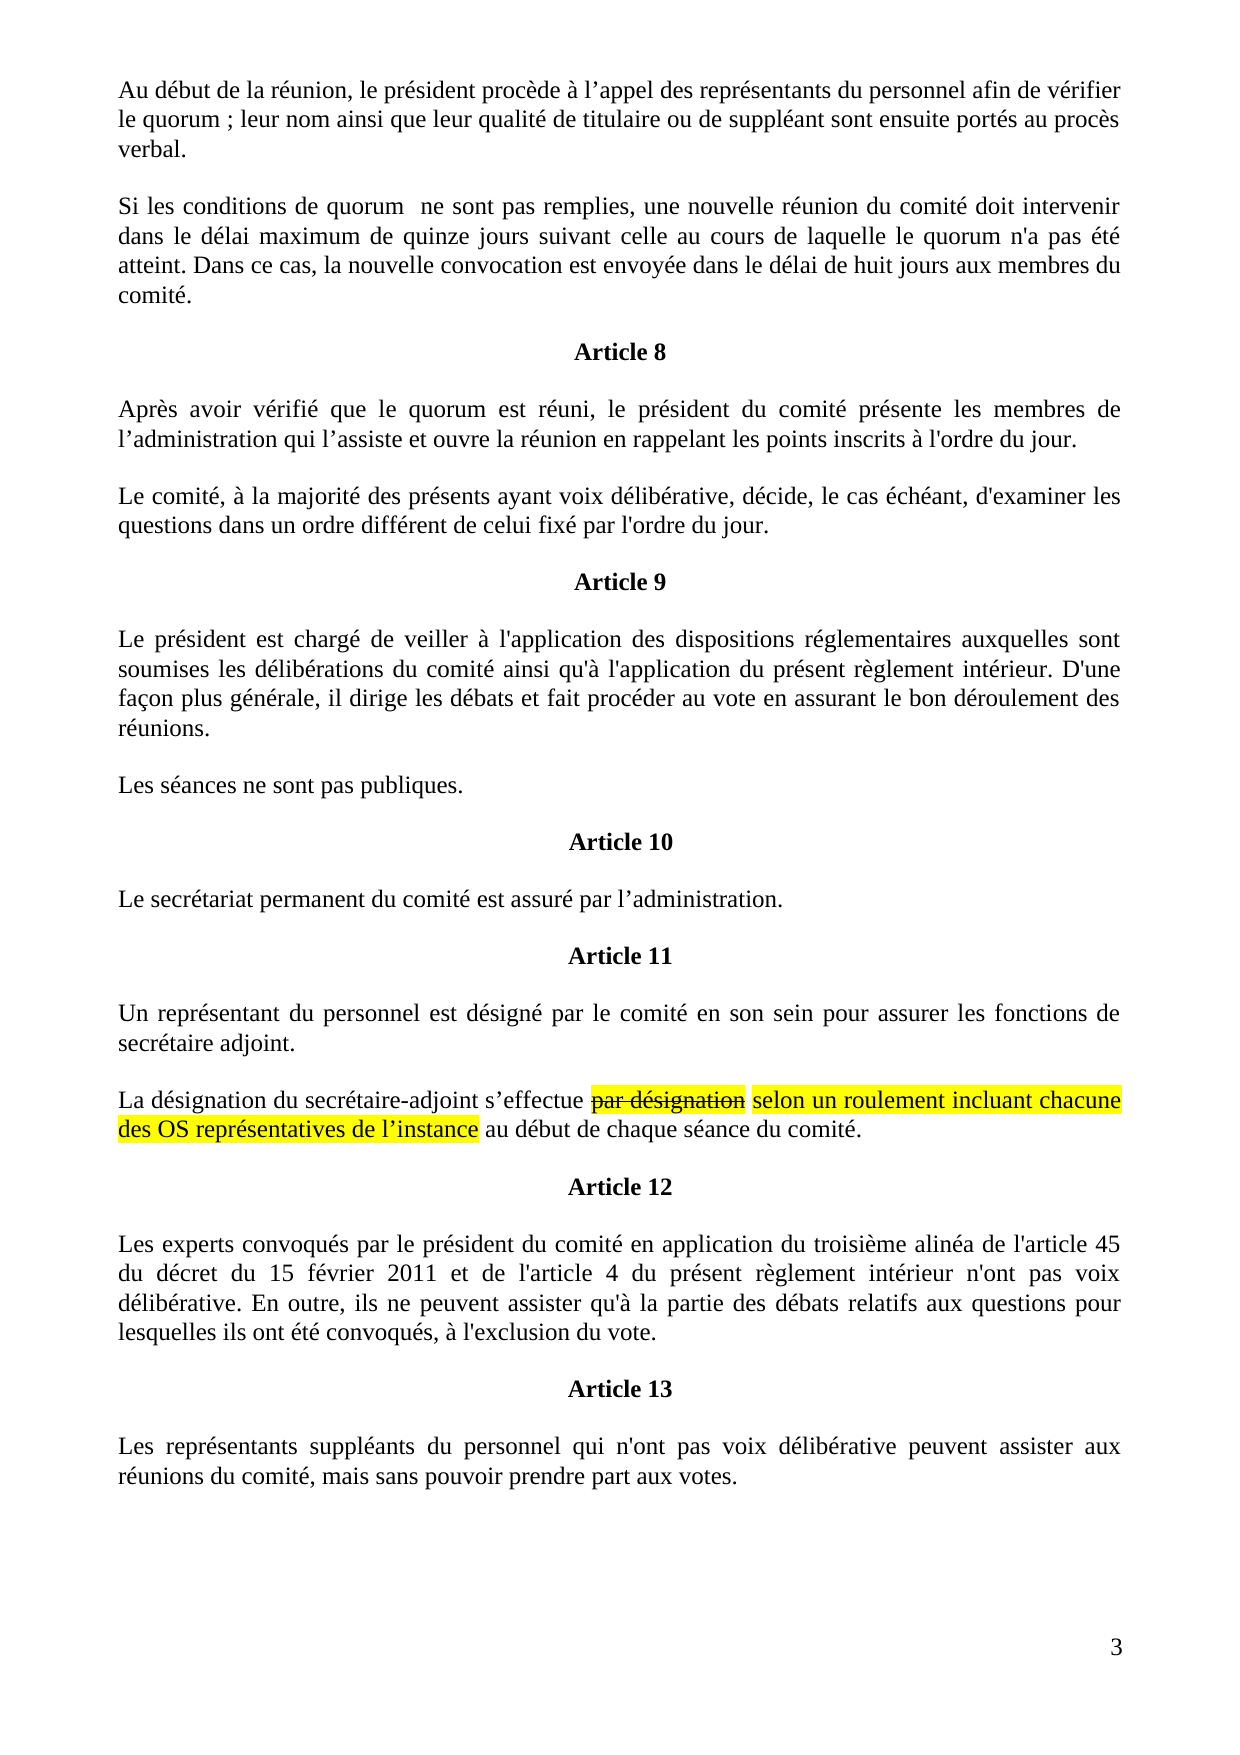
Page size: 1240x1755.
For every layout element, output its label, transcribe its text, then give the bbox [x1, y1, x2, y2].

subtitle Article 12 [118, 1172, 1122, 1200]
text Au début de la réunion, le président procède à l’appel des représentants du personnel afin de vérifier le quorum ; leur nom ainsi que leur qualité de titulaire ou de suppléant sont ensuite portés au procès verbal. [118, 75, 1122, 163]
text Après avoir vérifié que le quorum est réuni, le président du comité présente les membres de l’administration qui l’assiste et ouvre la réunion en rappelant les points inscrits à l'ordre du jour. [118, 394, 1122, 452]
subtitle Article 8 [118, 337, 1122, 366]
text Les séances ne sont pas publiques. [118, 770, 1122, 799]
text Le président est chargé de veiller à l'application des dispositions réglementaires auxquelles sont soumises les délibérations du comité ainsi qu'à l'application du présent règlement intérieur. D'une façon plus générale, il dirige les débats et fait procéder au vote en assurant le bon déroulement des réunions. [118, 624, 1122, 742]
text Un représentant du personnel est désigné par le comité en son sein pour assurer les fonctions de secrétaire adjoint. [118, 998, 1122, 1057]
subtitle Article 11 [118, 941, 1122, 970]
text Les représentants suppléants du personnel qui n'ont pas voix délibérative peuvent assister aux réunions du comité, mais sans pouvoir prendre part aux votes. [118, 1431, 1122, 1490]
subtitle Article 9 [118, 567, 1122, 596]
text Les experts convoqués par le président du comité en application du troisième alinéa de l'article 45 du décret du 15 février 2011 et de l'article 4 du présent règlement intérieur n'ont pas voix délibérative. En outre, ils ne peuvent assister qu'à la partie des débats relatifs aux questions pour lesquelles ils ont été convoqués, à l'exclusion du vote. [118, 1229, 1122, 1346]
subtitle Article 13 [118, 1374, 1122, 1403]
text Le secrétariat permanent du comité est assuré par l’administration. [118, 884, 1122, 913]
text La désignation du secrétaire-adjoint s’effectue par désignation selon un roulement incluant chacune des OS représentatives de l’instance au début de chaque séance du comité. [118, 1085, 1122, 1143]
text Article 10 [120, 827, 1122, 856]
text Si les conditions de quorum ne sont pas remplies, une nouvelle réunion du comité doit intervenir dans le délai maximum de quinze jours suivant celle au cours de laquelle le quorum n'a pas été atteint. Dans ce cas, la nouvelle convocation est envoyée dans le délai de huit jours aux membres du comité. [118, 191, 1122, 309]
text Le comité, à la majorité des présents ayant voix délibérative, décide, le cas échéant, d'examiner les questions dans un ordre différent de celui fixé par l'ordre du jour. [118, 481, 1122, 539]
